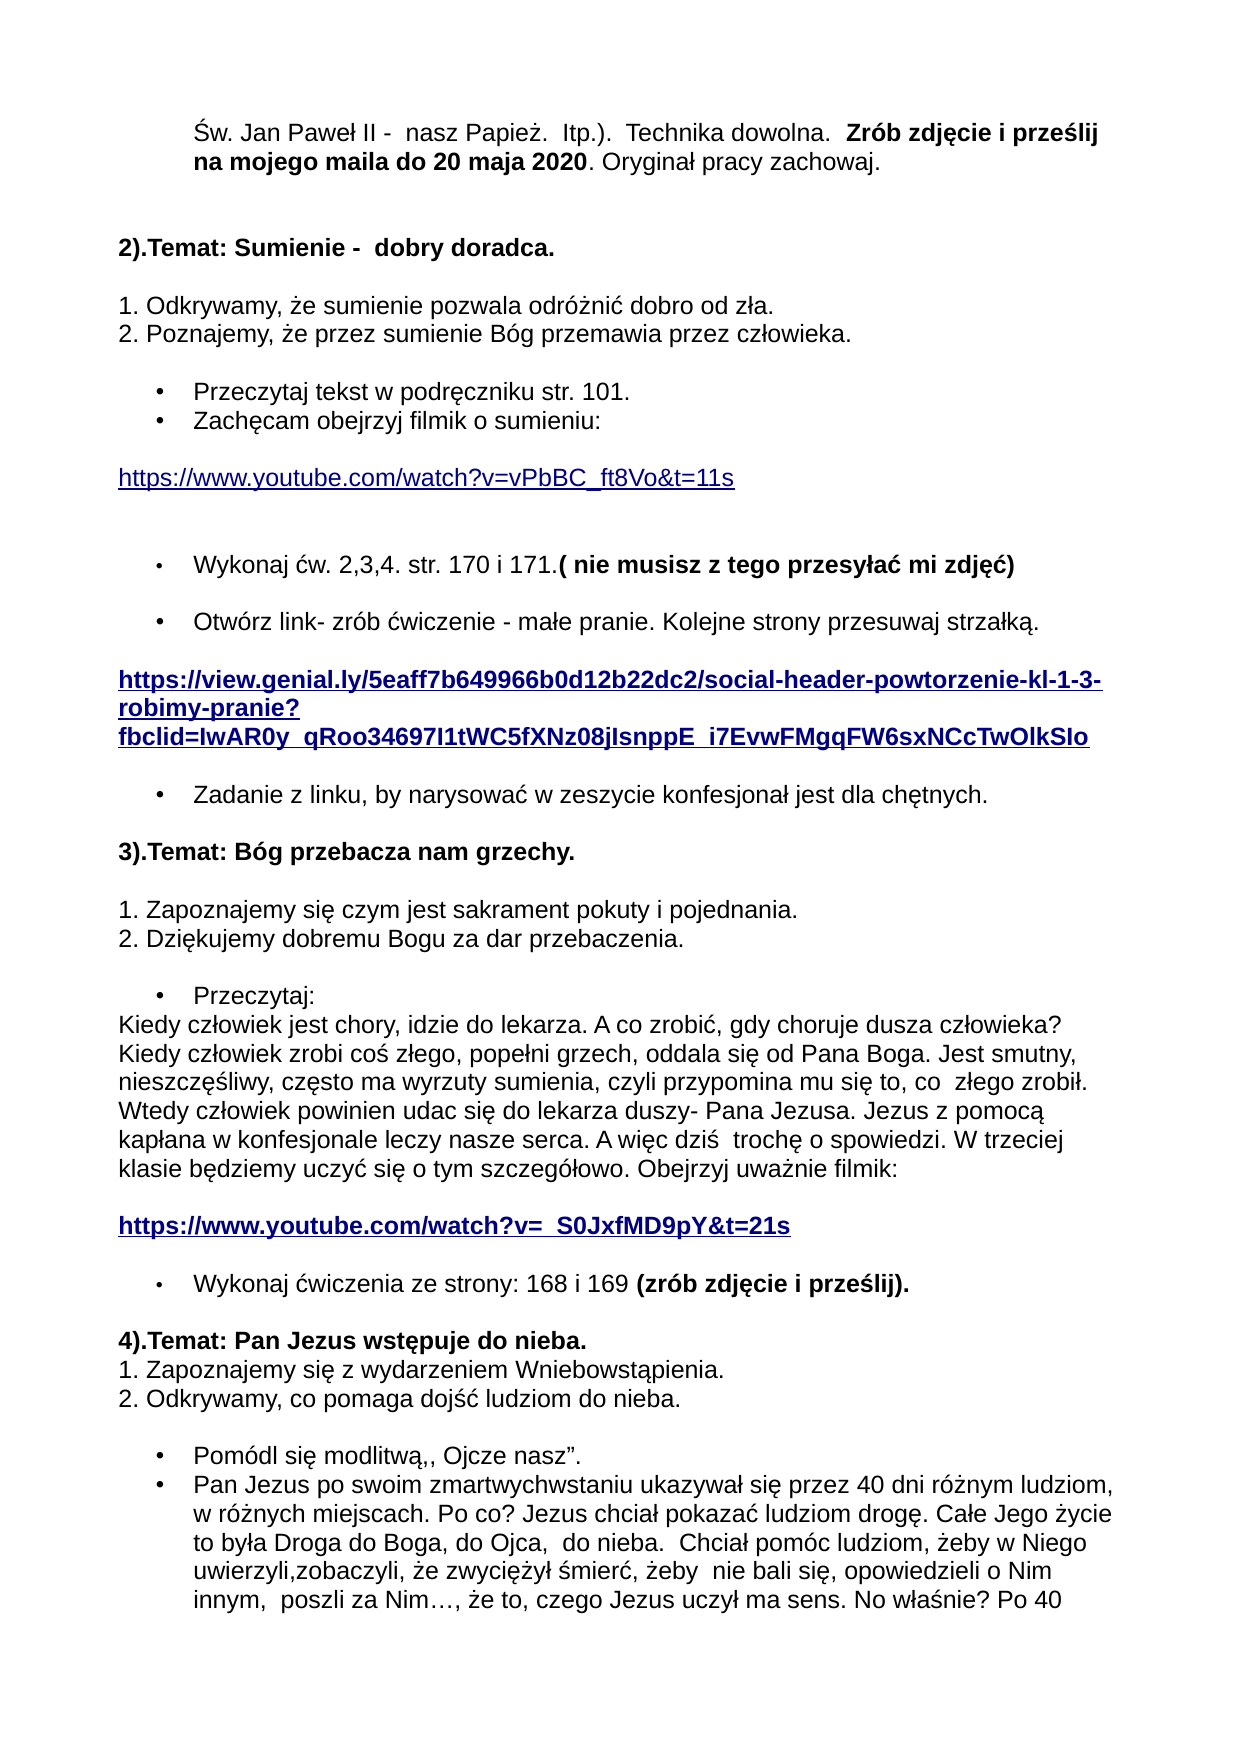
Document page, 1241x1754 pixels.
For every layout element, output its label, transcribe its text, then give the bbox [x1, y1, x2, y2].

list Pan Jezus po swoim zmartwychwstaniu ukazywał się przez 40 dni różnym ludziom, w różnych miejscach. Po co? Jezus chciał pokazać ludziom drogę. Całe Jego życie to była Droga do Boga, do Ojca, do nieba. Chciał pomóc ludziom, żeby w Niego uwierzyli,zobaczyli, że zwyciężył śmierć, żeby nie bali się, opowiedzieli o Nim innym, poszli za Nim…, że to, czego Jezus uczył ma sens. No właśnie? Po 40 [156, 1470, 1122, 1614]
text 3).Temat: Bóg przebacza nam grzechy. [118, 837, 1122, 866]
text 2. Dziękujemy dobremu Bogu za dar przebaczenia. [118, 923, 1122, 952]
text Kiedy człowiek jest chory, idzie do lekarza. A co zrobić, gdy choruje dusza człowieka? Kiedy człowiek zrobi coś złego, popełni grzech, oddala się od Pana Boga. Jest smutny, nieszczęśliwy, często ma wyrzuty sumienia, czyli przypomina mu się to, co złego zrobił. Wtedy człowiek powinien udac się do lekarza duszy- Pana Jezusa. Jezus z pomocą kapłana w konfesjonale leczy nasze serca. A więc dziś trochę o spowiedzi. W trzeciej klasie będziemy uczyć się o tym szczegółowo. Obejrzyj uważnie filmik: [118, 1010, 1122, 1182]
list Zachęcam obejrzyj filmik o sumieniu: [156, 406, 1122, 434]
list Zadanie z linku, by narysować w zeszycie konfesjonał jest dla chętnych. [156, 780, 1122, 808]
text 2. Odkrywamy, co pomaga dojść ludziom do nieba. [118, 1384, 1122, 1412]
list Przeczytaj: [156, 981, 1122, 1010]
text https://www.youtube.com/watch?v=_S0JxfMD9pY&t=21s [118, 1211, 1122, 1240]
text https://view.genial.ly/5eaff7b649966b0d12b22dc2/social-header-powtorzenie-kl-1-3-robimy-pranie?fbclid=IwAR0y_qRoo34697I1tWC5fXNz08jIsnppE_i7EvwFMgqFW6sxNCcTwOlkSIo [118, 665, 1122, 751]
text 1. Zapoznajemy się z wydarzeniem Wniebowstąpienia. [118, 1355, 1122, 1384]
text 1. Zapoznajemy się czym jest sakrament pokuty i pojednania. [118, 895, 1122, 923]
list Św. Jan Paweł II - nasz Papież. Itp.). Technika dowolna. Zrób zdjęcie i prześlij na mojego maila do 20 maja 2020. Oryginał pracy zachowaj. [156, 118, 1122, 176]
list Pomódl się modlitwą,, Ojcze nasz”. [156, 1441, 1122, 1470]
list Wykonaj ćwiczenia ze strony: 168 i 169 (zrób zdjęcie i prześlij). [156, 1269, 1122, 1297]
text 1. Odkrywamy, że sumienie pozwala odróżnić dobro od zła. [118, 291, 1122, 319]
list Przeczytaj tekst w podręczniku str. 101. [156, 377, 1122, 406]
text 2).Temat: Sumienie - dobry doradca. [118, 233, 1122, 262]
text https://www.youtube.com/watch?v=vPbBC_ft8Vo&t=11s [118, 463, 1122, 492]
list Otwórz link- zrób ćwiczenie - małe pranie. Kolejne strony przesuwaj strzałką. [156, 607, 1122, 636]
list Wykonaj ćw. 2,3,4. str. 170 i 171.( nie musisz z tego przesyłać mi zdjęć) [156, 549, 1122, 578]
text 2. Poznajemy, że przez sumienie Bóg przemawia przez człowieka. [118, 319, 1122, 348]
text 4).Temat: Pan Jezus wstępuje do nieba. [118, 1326, 1122, 1355]
